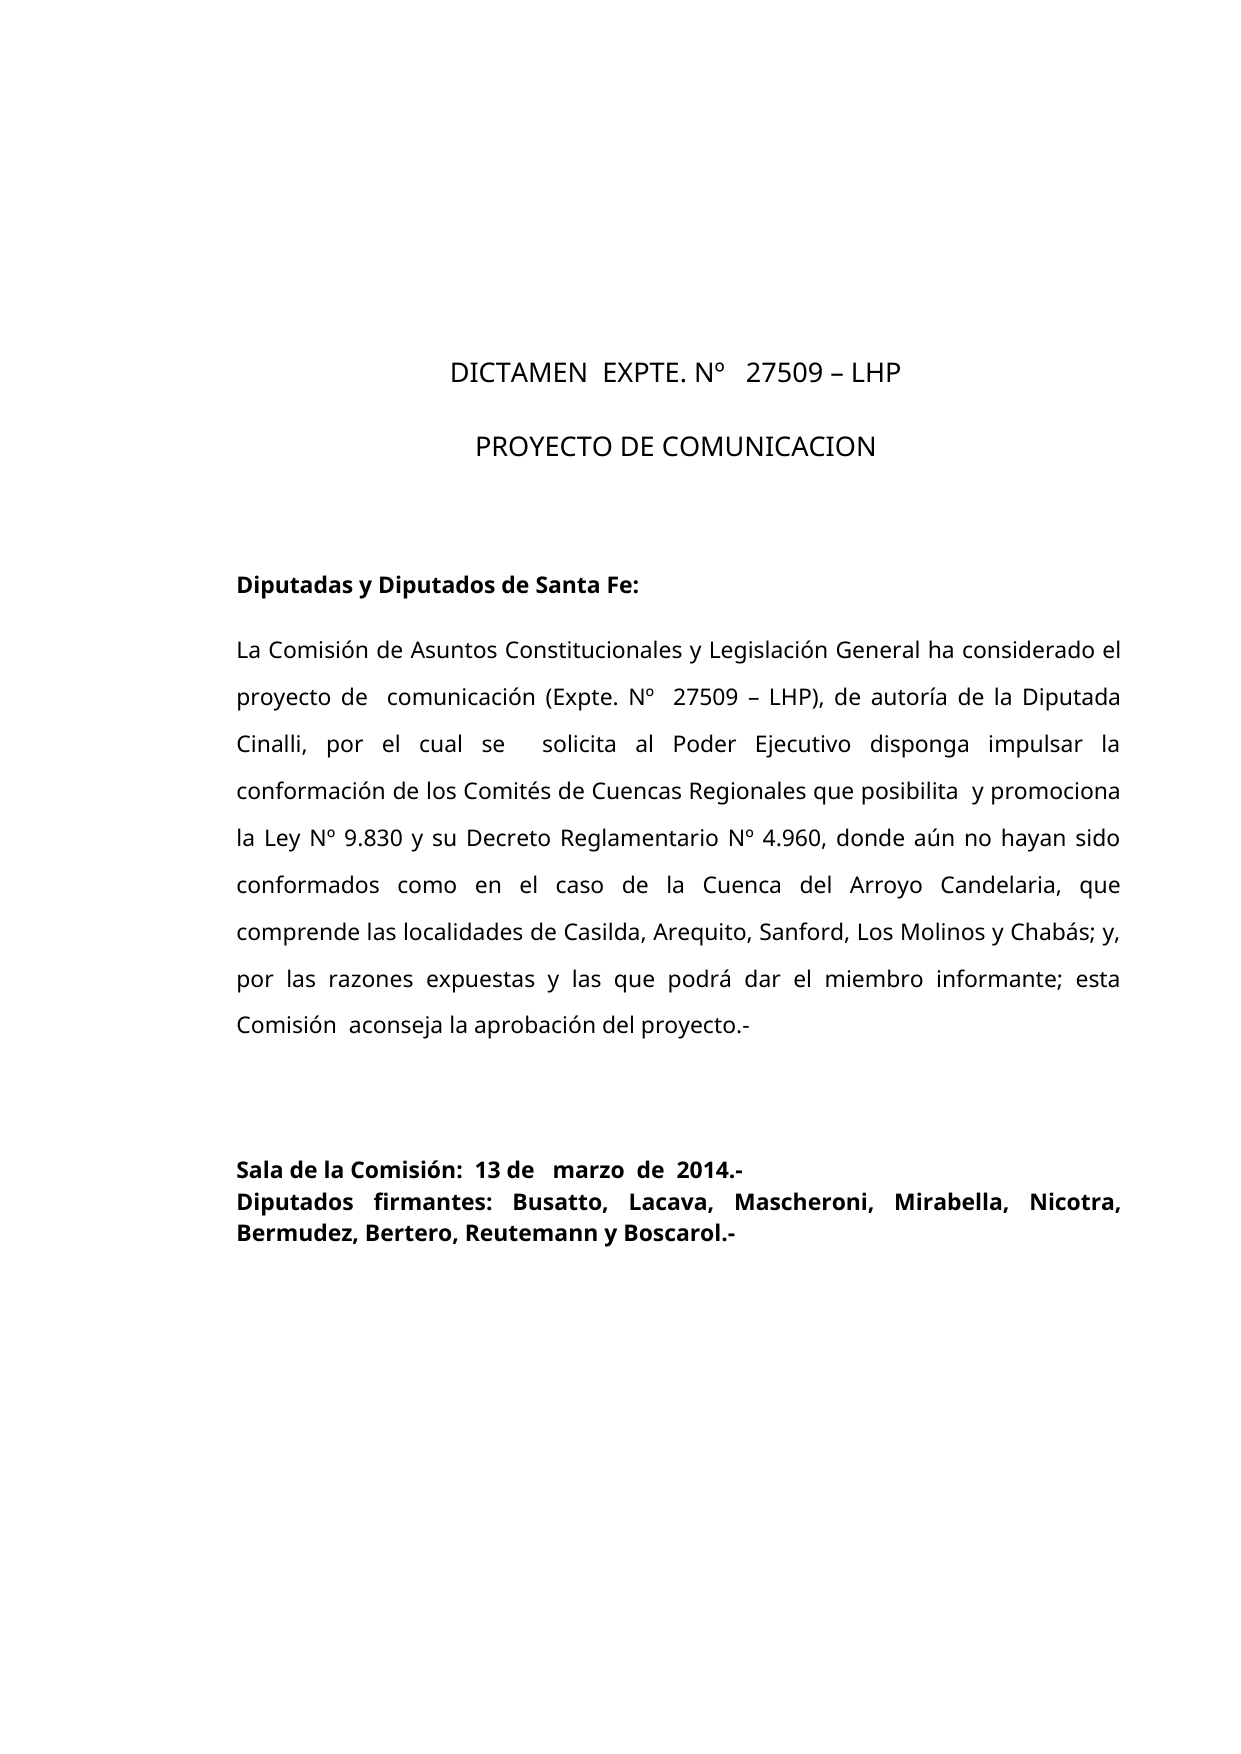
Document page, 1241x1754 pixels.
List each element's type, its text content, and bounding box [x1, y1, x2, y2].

text DICTAMEN EXPTE. Nº 27509 – LHP [236, 353, 1122, 390]
text PROYECTO DE COMUNICACION [236, 427, 1122, 464]
text Diputadas y Diputados de Santa Fe: [236, 569, 1122, 600]
text La Comisión de Asuntos Constitucionales y Legislación General ha considerado el proyecto de comunicación (Expte. Nº 27509 – LHP), de autoría de la Diputada Cinalli, por el cual se solicita al Poder Ejecutivo disponga impulsar la conformación de los Comités de Cuencas Regionales que posibilita y promociona la Ley Nº 9.830 y su Decreto Reglamentario Nº 4.960, donde aún no hayan sido conformados como en el caso de la Cuenca del Arroyo Candelaria, que comprende las localidades de Casilda, Arequito, Sanford, Los Molinos y Chabás; y, por las razones expuestas y las que podrá dar el miembro informante; esta Comisión aconseja la aprobación del proyecto.- [236, 634, 1122, 1041]
text Diputados firmantes: Busatto, Lacava, Mascheroni, Mirabella, Nicotra, Bermudez, Bertero, Reutemann y Boscarol.- [236, 1186, 1122, 1248]
text Sala de la Comisión: 13 de marzo de 2014.- [236, 1154, 1122, 1186]
